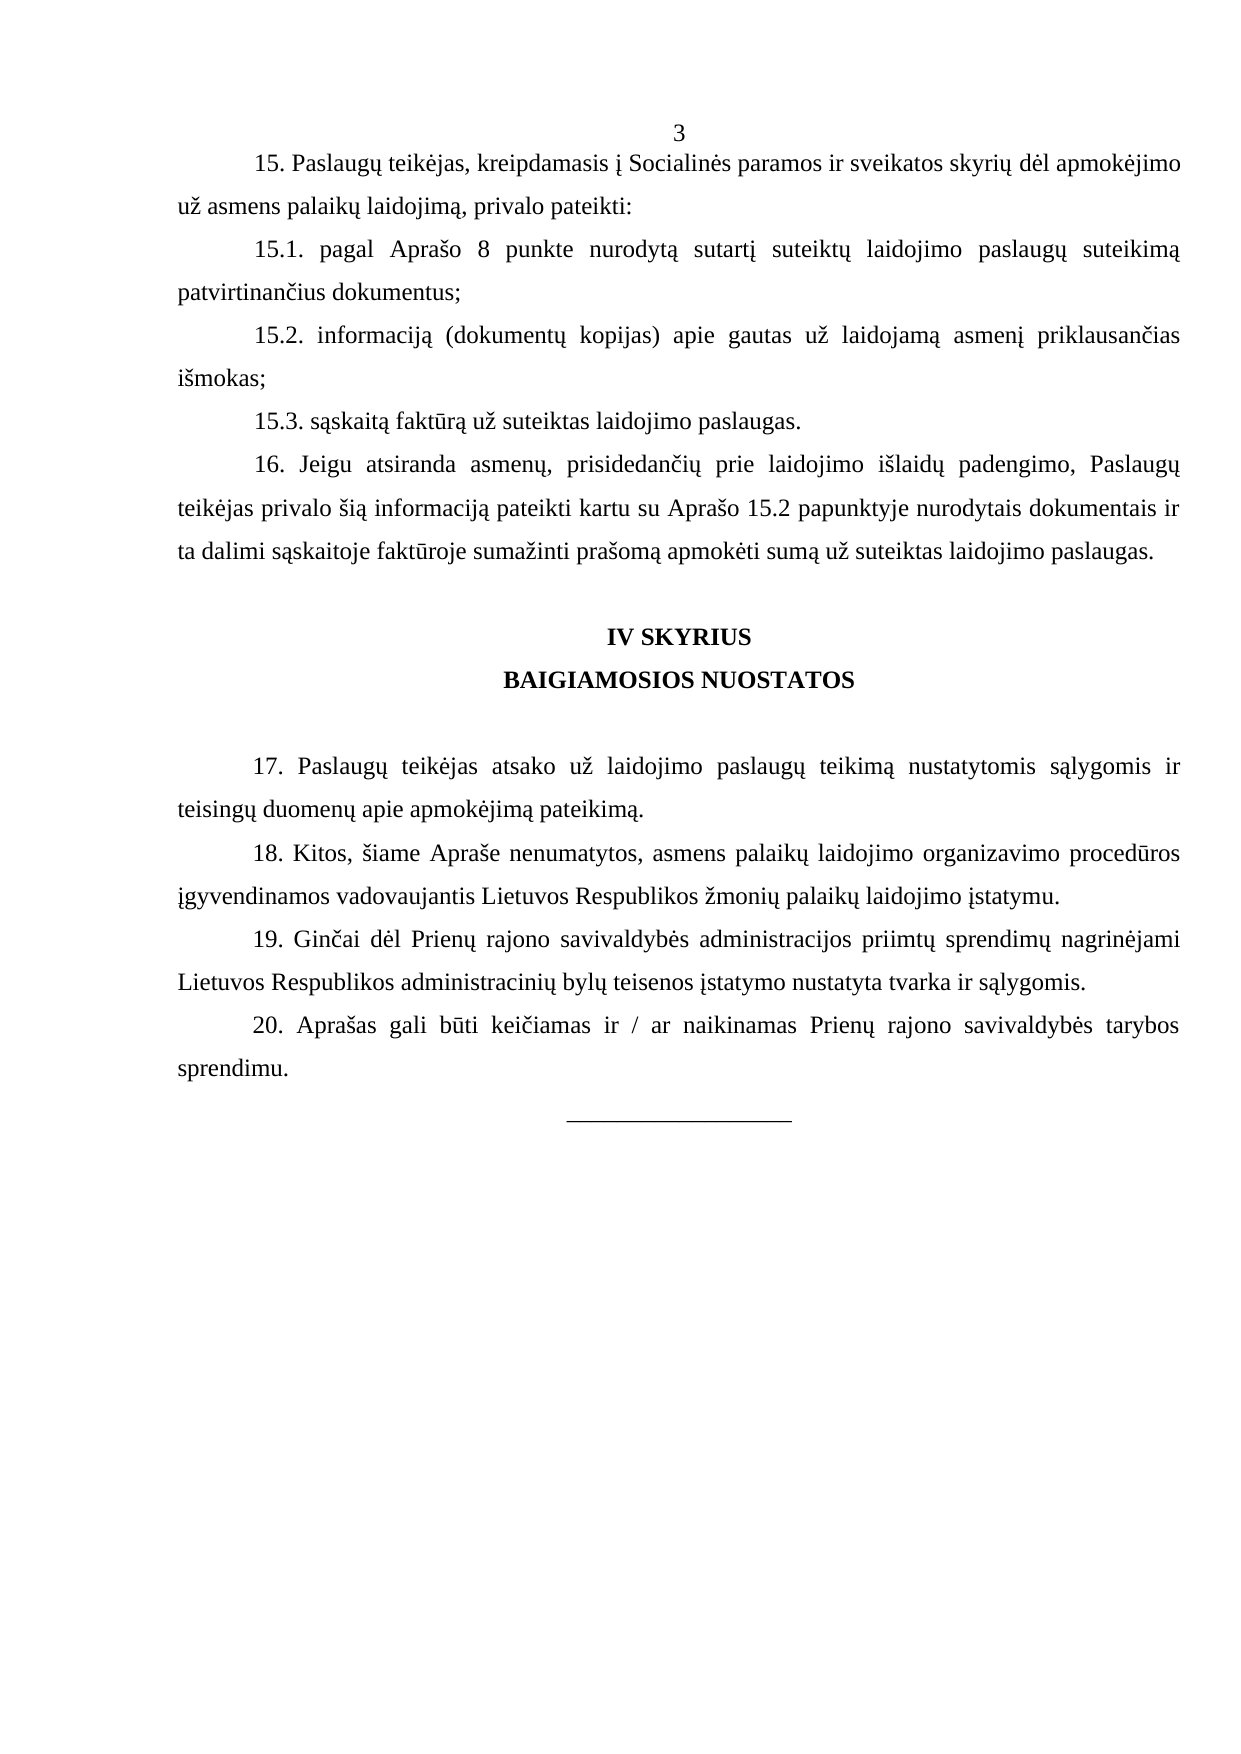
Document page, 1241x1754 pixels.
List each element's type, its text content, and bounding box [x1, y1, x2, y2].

text 16. Jeigu atsiranda asmenų, prisidedančių prie laidojimo išlaidų padengimo, Paslaugų teikėjas privalo šią informaciją pateikti kartu su Aprašo 15.2 papunktyje nurodytais dokumentais ir ta dalimi sąskaitoje faktūroje sumažinti prašomą apmokėti sumą už suteiktas laidojimo paslaugas. [177, 449, 1181, 564]
text 15.2. informaciją (dokumentų kopijas) apie gautas už laidojamą asmenį priklausančias išmokas; [177, 320, 1181, 392]
text 15. Paslaugų teikėjas, kreipdamasis į Socialinės paramos ir sveikatos skyrių dėl apmokėjimo už asmens palaikų laidojimą, privalo pateikti: [177, 148, 1181, 219]
text 18. Kitos, šiame Apraše nenumatytos, asmens palaikų laidojimo organizavimo procedūros įgyvendinamos vadovaujantis Lietuvos Respublikos žmonių palaikų laidojimo įstatymu. [177, 838, 1181, 909]
text 19. Ginčai dėl Prienų rajono savivaldybės administracijos priimtų sprendimų nagrinėjami Lietuvos Respublikos administracinių bylų teisenos įstatymo nustatyta tvarka ir sąlygomis. [177, 924, 1181, 996]
text BAIGIAMOSIOS NUOSTATOS [177, 665, 1181, 694]
text 15.1. pagal Aprašo 8 punkte nurodytą sutartį suteiktų laidojimo paslaugų suteikimą patvirtinančius dokumentus; [177, 234, 1181, 306]
text 15.3. sąskaitą faktūrą už suteiktas laidojimo paslaugas. [177, 406, 1181, 435]
text 20. Aprašas gali būti keičiamas ir / ar naikinamas Prienų rajono savivaldybės tarybos sprendimu. [177, 1010, 1181, 1082]
text 17. Paslaugų teikėjas atsako už laidojimo paslaugų teikimą nustatytomis sąlygomis ir teisingų duomenų apie apmokėjimą pateikimą. [177, 751, 1181, 823]
text __________________ [177, 1096, 1181, 1125]
text IV SKYRIUS [177, 622, 1181, 651]
